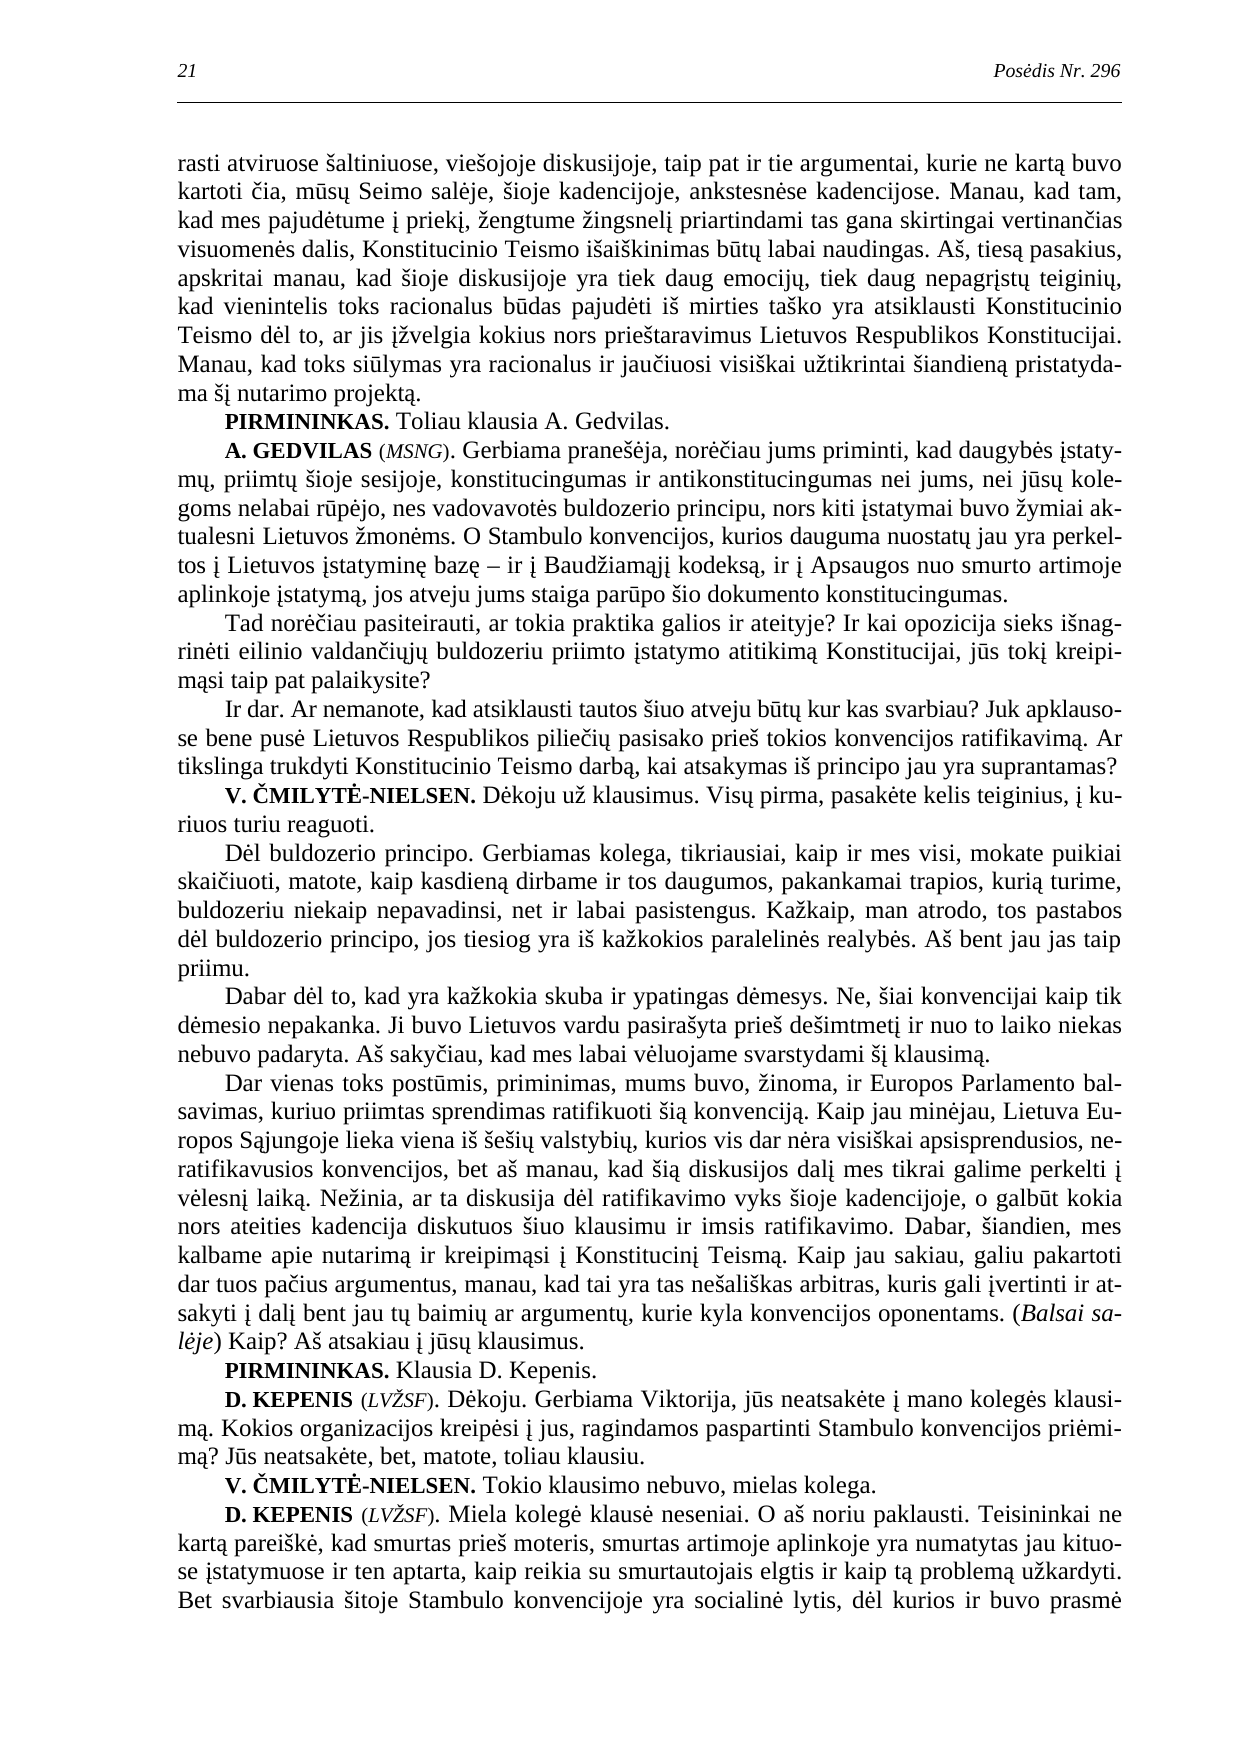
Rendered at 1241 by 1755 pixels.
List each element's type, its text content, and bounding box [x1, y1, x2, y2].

text D. KEPENIS (LVŽSF). Dė­ko­ju. Ger­bia­ma Vik­to­ri­ja, jūs ne­at­sa­kė­te į ma­no ko­le­gės klau­si­mą. Ko­kios or­ga­ni­za­ci­jos krei­pė­si į jus, ra­gin­da­mos pa­spar­tin­ti Stam­bu­lo kon­ven­ci­jos pri­ėmi­mą? Jūs ne­at­sa­kė­te, bet, ma­to­te, to­liau klau­siu. [177, 1384, 1122, 1470]
text PIRMININKAS. To­liau klau­sia A. Ged­vi­las. [177, 406, 1122, 435]
text V. ČMILYTĖ-NIELSEN. Dė­ko­ju už klau­si­mus. Vi­sų pir­ma, pa­sa­kė­te ke­lis tei­gi­nius, į ku­riuos tu­riu re­a­guo­ti. [177, 780, 1122, 838]
text Ir dar. Ar ne­ma­no­te, kad at­si­klaus­ti tau­tos šiuo at­ve­ju bū­tų kur kas svar­biau? Juk ap­klau­so­se be­ne pu­sė Lie­tu­vos Res­pub­li­kos pi­lie­čių pa­si­sa­ko prieš to­kios kon­ven­ci­jos ra­ti­fi­ka­vi­mą. Ar tiks­lin­ga truk­dy­ti Kon­sti­tu­ci­nio Teis­mo dar­bą, kai at­sa­ky­mas iš prin­ci­po jau yra su­pran­ta­mas? [177, 694, 1122, 780]
text ras­ti at­vi­ruo­se šal­ti­niuo­se, vie­šo­jo­je dis­ku­si­jo­je, taip pat ir tie ar­gu­men­tai, ku­rie ne kar­tą bu­vo kar­to­ti čia, mū­sų Sei­mo sa­lė­je, šio­je ka­den­ci­jo­je, anks­tes­nė­se ka­den­ci­jo­se. Ma­nau, kad tam, kad mes pa­ju­dė­tu­me į prie­kį, ženg­tu­me žings­ne­lį pri­ar­tin­da­mi tas ga­na skir­tin­gai ver­ti­nan­čias vi­suo­me­nės da­lis, Kon­sti­tu­ci­nio Teis­mo iš­aiš­ki­ni­mas bū­tų la­bai nau­din­gas. Aš, tie­są pa­sa­kius, ap­skri­tai ma­nau, kad šio­je dis­ku­si­jo­je yra tiek daug emo­ci­jų, tiek daug ne­pa­grįs­tų tei­gi­nių, kad vie­nin­te­lis toks ra­cio­na­lus bū­das pa­ju­dė­ti iš mir­ties taš­ko yra at­si­klaus­ti Kon­sti­tu­ci­nio Teis­mo dėl to, ar jis įžvel­gia ko­kius nors prieš­ta­ra­vi­mus Lie­tu­vos Res­pub­li­kos Kon­sti­tu­ci­jai. Ma­nau, kad toks siū­ly­mas yra ra­cio­na­lus ir jau­čiuo­si vi­siš­kai už­tik­rin­tai šian­die­ną pri­sta­ty­da­ma šį nu­ta­ri­mo pro­jek­tą. [177, 148, 1122, 406]
text Tad no­rė­čiau pa­si­tei­rau­ti, ar to­kia prak­ti­ka ga­lios ir at­ei­ty­je? Ir kai opo­zi­ci­ja sieks iš­nag­ri­nė­ti ei­li­nio val­dan­čių­jų bul­do­ze­riu pri­im­to įsta­ty­mo ati­ti­ki­mą Kon­sti­tu­ci­jai, jūs to­kį krei­pi­mą­si taip pat pa­lai­ky­si­te? [177, 608, 1122, 694]
text V. ČMILYTĖ-NIELSEN. To­kio klau­si­mo ne­bu­vo, mie­las ko­le­ga. [177, 1470, 1122, 1499]
text PIRMININKAS. Klau­sia D. Ke­pe­nis. [177, 1355, 1122, 1384]
text A. GEDVILAS (MSNG). Ger­bia­ma pra­ne­šė­ja, no­rė­čiau jums pri­min­ti, kad dau­gy­bės įsta­ty­mų, pri­im­tų šio­je se­si­jo­je, kon­sti­tu­cin­gu­mas ir an­ti­kons­ti­tu­cin­gu­mas nei jums, nei jū­sų ko­le­goms ne­la­bai rū­pė­jo, nes va­do­va­vo­tės bul­do­ze­rio prin­ci­pu, nors ki­ti įsta­ty­mai bu­vo žy­miai ak­tu­a­les­ni Lie­tu­vos žmo­nėms. O Stam­bu­lo kon­ven­ci­jos, ku­rios dau­gu­ma nuo­sta­tų jau yra per­kel­tos į Lie­tu­vos įsta­ty­mi­nę ba­zę – ir į Bau­džia­mą­jį ko­dek­są, ir į Ap­sau­gos nuo smur­to ar­ti­mo­je ap­lin­ko­je įsta­ty­mą, jos at­ve­ju jums stai­ga pa­rū­po šio do­ku­men­to kon­sti­tu­cin­gu­mas. [177, 435, 1122, 608]
text Dar vie­nas toks po­stū­mis, pri­mi­ni­mas, mums bu­vo, ži­no­ma, ir Eu­ro­pos Par­la­men­to bal­sa­vi­mas, ku­riuo pri­im­tas spren­di­mas ra­ti­fi­kuo­ti šią kon­ven­ci­ją. Kaip jau mi­nė­jau, Lie­tu­va Eu­ro­pos Są­jun­go­je lie­ka vie­na iš še­šių vals­ty­bių, ku­rios vis dar nė­ra vi­siš­kai ap­si­spren­du­sios, ne­ra­ti­fi­ka­vu­sios kon­ven­ci­jos, bet aš ma­nau, kad šią dis­ku­si­jos da­lį mes tik­rai ga­li­me per­kel­ti į vė­les­nį lai­ką. Ne­ži­nia, ar ta dis­ku­si­ja dėl ra­ti­fi­ka­vi­mo vyks šio­je ka­den­ci­jo­je, o gal­būt ko­kia nors at­ei­ties ka­den­ci­ja dis­ku­tuos šiuo klau­si­mu ir im­sis ra­ti­fi­ka­vi­mo. Da­bar, šian­dien, mes kal­ba­me apie nu­ta­ri­mą ir krei­pi­mą­si į Kon­sti­tu­ci­nį Teis­mą. Kaip jau sa­kiau, ga­liu pa­kar­to­ti dar tuos pa­čius ar­gu­men­tus, ma­nau, kad tai yra tas ne­ša­liš­kas ar­bit­ras, ku­ris ga­li įver­tin­ti ir at­sa­ky­ti į da­lį bent jau tų bai­mių ar ar­gu­men­tų, ku­rie ky­la kon­ven­ci­jos opo­nen­tams. (Bal­sai sa­lė­je) Kaip? Aš at­sa­kiau į jū­sų klau­si­mus. [177, 1068, 1122, 1355]
text Da­bar dėl to, kad yra kaž­ko­kia sku­ba ir ypa­tin­gas dė­me­sys. Ne, šiai kon­ven­ci­jai kaip tik dė­me­sio ne­pa­kan­ka. Ji bu­vo Lie­tu­vos var­du pa­si­ra­šy­ta prieš de­šimt­me­tį ir nuo to lai­ko nie­kas ne­bu­vo pa­da­ry­ta. Aš sa­ky­čiau, kad mes la­bai vė­luo­ja­me svars­ty­da­mi šį klau­si­mą. [177, 981, 1122, 1068]
text D. KEPENIS (LVŽSF). Mie­la ko­le­gė klau­sė ne­se­niai. O aš no­riu pa­klaus­ti. Tei­si­nin­kai ne kar­tą pa­reiš­kė, kad smur­tas prieš mo­te­ris, smur­tas ar­ti­mo­je ap­lin­ko­je yra nu­ma­ty­tas jau ki­tuo­se įsta­ty­muo­se ir ten ap­tar­ta, kaip rei­kia su smur­tau­to­jais elg­tis ir kaip tą pro­ble­mą už­kar­dy­ti. Bet svar­biau­sia ši­to­je Stam­bu­lo kon­ven­ci­jo­je yra so­cia­li­nė ly­tis, dėl ku­rios ir bu­vo pras­mė [177, 1499, 1122, 1614]
text Dėl bul­do­ze­rio prin­ci­po. Ger­bia­mas ko­le­ga, tik­riau­siai, kaip ir mes vi­si, mo­ka­te pui­kiai skai­čiuo­ti, ma­to­te, kaip kas­die­ną dir­ba­me ir tos dau­gu­mos, pa­kan­ka­mai tra­pios, ku­rią tu­ri­me, bul­do­ze­riu nie­kaip ne­pa­va­din­si, net ir la­bai pa­si­sten­gus. Kaž­kaip, man at­ro­do, tos pa­sta­bos dėl bul­do­ze­rio prin­ci­po, jos tie­siog yra iš kaž­ko­kios pa­ra­le­li­nės re­a­ly­bės. Aš bent jau jas taip pri­imu. [177, 838, 1122, 981]
